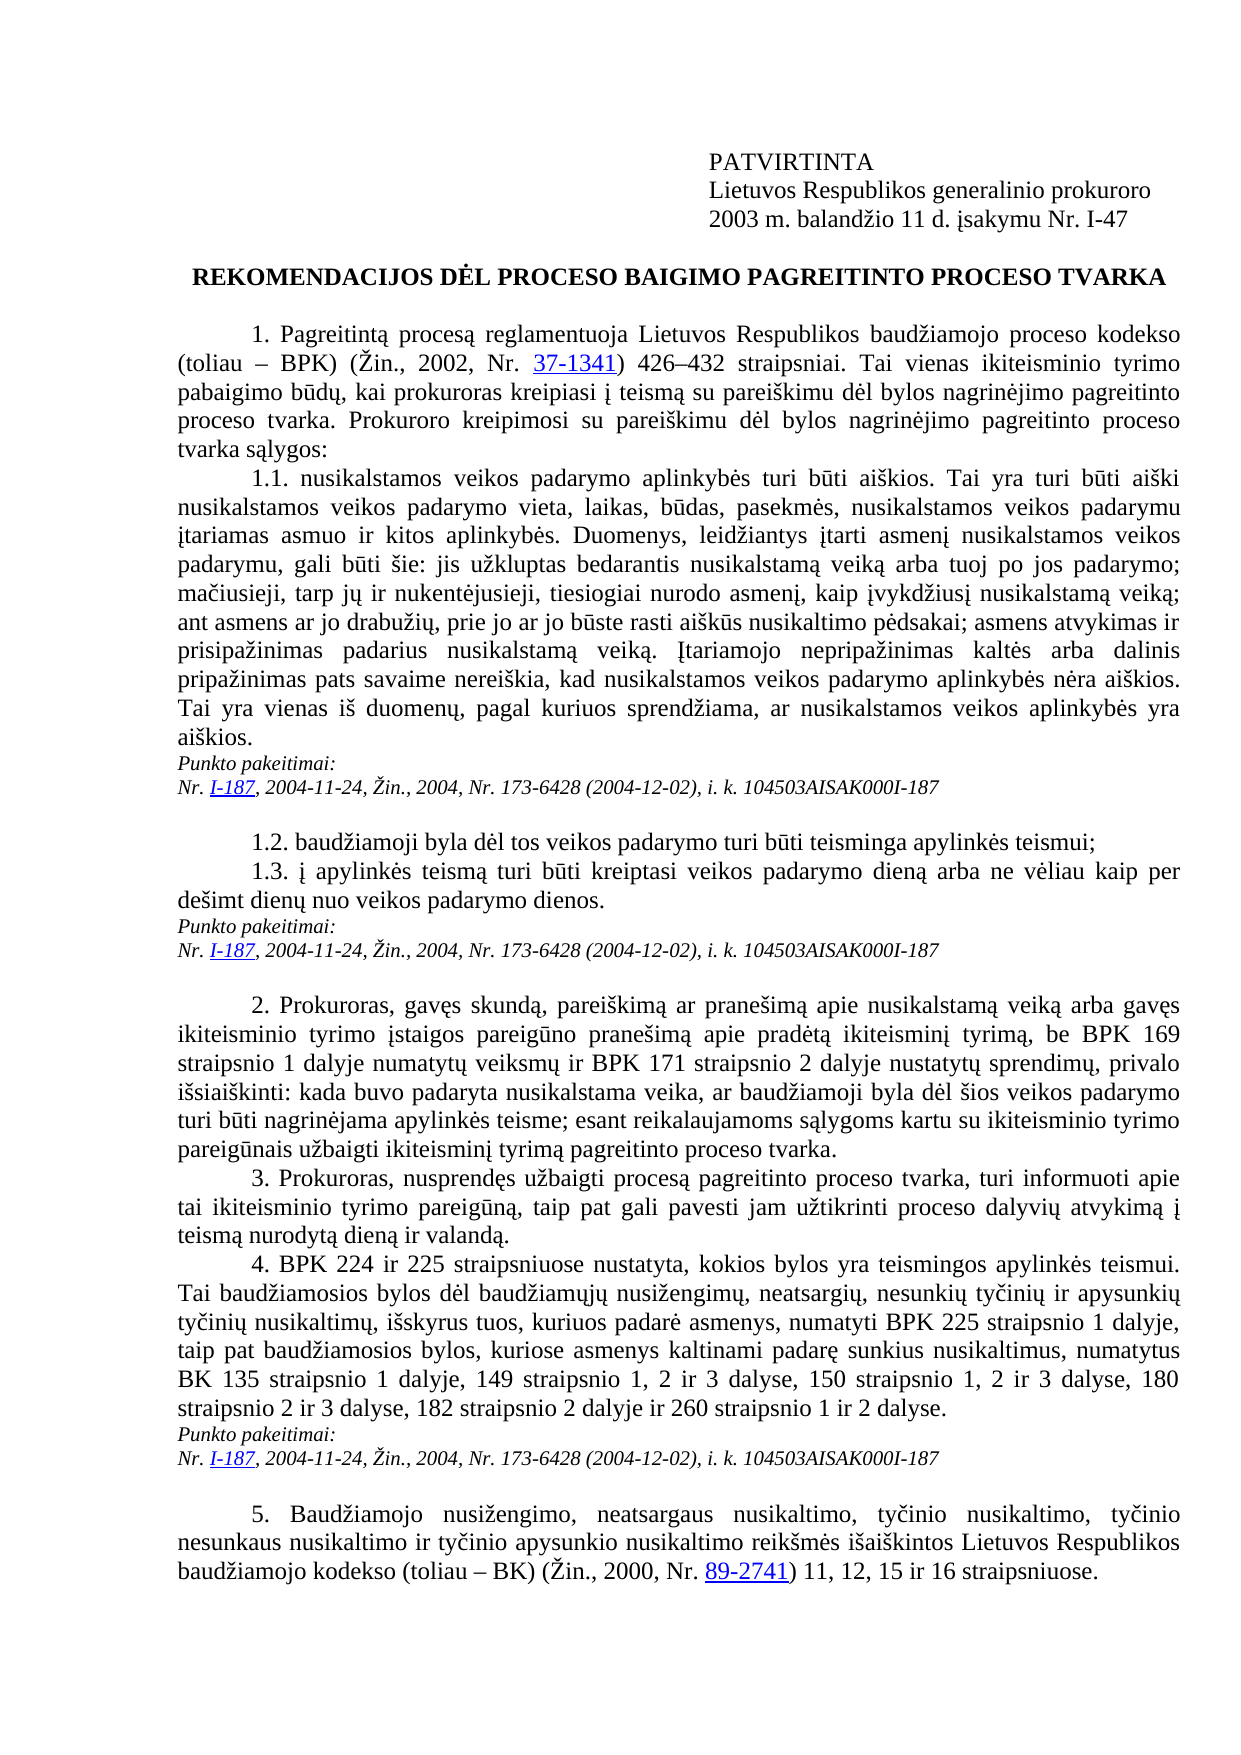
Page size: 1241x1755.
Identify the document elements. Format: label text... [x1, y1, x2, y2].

text 1.1. nusikalstamos veikos padarymo aplinkybės turi būti aiškios. Tai yra turi būti aiški nusikalstamos veikos padarymo vieta, laikas, būdas, pasekmės, nusikalstamos veikos padarymu įtariamas asmuo ir kitos aplinkybės. Duomenys, leidžiantys įtarti asmenį nusikalstamos veikos padarymu, gali būti šie: jis užkluptas bedarantis nusikalstamą veiką arba tuoj po jos padarymo; mačiusieji, tarp jų ir nukentėjusieji, tiesiogiai nurodo asmenį, kaip įvykdžiusį nusikalstamą veiką; ant asmens ar jo drabužių, prie jo ar jo būste rasti aiškūs nusikaltimo pėdsakai; asmens atvykimas ir prisipažinimas padarius nusikalstamą veiką. Įtariamojo nepripažinimas kaltės arba dalinis pripažinimas pats savaime nereiškia, kad nusikalstamos veikos padarymo aplinkybės nėra aiškios. Tai yra vienas iš duomenų, pagal kuriuos sprendžiama, ar nusikalstamos veikos aplinkybės yra aiškios. [177, 463, 1181, 751]
text 5. Baudžiamojo nusižengimo, neatsargaus nusikaltimo, tyčinio nusikaltimo, tyčinio nesunkaus nusikaltimo ir tyčinio apysunkio nusikaltimo reikšmės išaiškintos Lietuvos Respublikos baudžiamojo kodekso (toliau – BK) (Žin., 2000, Nr. 89-2741) 11, 12, 15 ir 16 straipsniuose. [177, 1499, 1181, 1585]
text 4. BPK 224 ir 225 straipsniuose nustatyta, kokios bylos yra teismingos apylinkės teismui. Tai baudžiamosios bylos dėl baudžiamųjų nusižengimų, neatsargių, nesunkių tyčinių ir apysunkių tyčinių nusikaltimų, išskyrus tuos, kuriuos padarė asmenys, numatyti BPK 225 straipsnio 1 dalyje, taip pat baudžiamosios bylos, kuriose asmenys kaltinami padarę sunkius nusikaltimus, numatytus BK 135 straipsnio 1 dalyje, 149 straipsnio 1, 2 ir 3 dalyse, 150 straipsnio 1, 2 ir 3 dalyse, 180 straipsnio 2 ir 3 dalyse, 182 straipsnio 2 dalyje ir 260 straipsnio 1 ir 2 dalyse. [177, 1249, 1181, 1422]
text 2003 m. balandžio 11 d. įsakymu Nr. I-47 [177, 204, 1181, 233]
text Nr. I-187, 2004-11-24, Žin., 2004, Nr. 173-6428 (2004-12-02), i. k. 104503AISAK000I-187 [177, 1446, 1181, 1470]
text 1. Pagreitintą procesą reglamentuoja Lietuvos Respublikos baudžiamojo proceso kodekso (toliau – BPK) (Žin., 2002, Nr. 37-1341) 426–432 straipsniai. Tai vienas ikiteisminio tyrimo pabaigimo būdų, kai prokuroras kreipiasi į teismą su pareiškimu dėl bylos nagrinėjimo pagreitinto proceso tvarka. Prokuroro kreipimosi su pareiškimu dėl bylos nagrinėjimo pagreitinto proceso tvarka sąlygos: [177, 319, 1181, 463]
text Punkto pakeitimai: [177, 914, 1181, 938]
text Rekomendacijos dėl proceso baigimo pagreitinto proceso tvarka [177, 262, 1181, 291]
text Nr. I-187, 2004-11-24, Žin., 2004, Nr. 173-6428 (2004-12-02), i. k. 104503AISAK000I-187 [177, 938, 1181, 962]
text Punkto pakeitimai: [177, 1422, 1181, 1446]
text Nr. I-187, 2004-11-24, Žin., 2004, Nr. 173-6428 (2004-12-02), i. k. 104503AISAK000I-187 [177, 775, 1181, 799]
text 1.2. baudžiamoji byla dėl tos veikos padarymo turi būti teisminga apylinkės teismui; [177, 827, 1181, 856]
text Lietuvos Respublikos generalinio prokuroro [177, 176, 1181, 204]
text 1.3. į apylinkės teismą turi būti kreiptasi veikos padarymo dieną arba ne vėliau kaip per dešimt dienų nuo veikos padarymo dienos. [177, 856, 1181, 914]
text Punkto pakeitimai: [177, 751, 1181, 775]
text 2. Prokuroras, gavęs skundą, pareiškimą ar pranešimą apie nusikalstamą veiką arba gavęs ikiteisminio tyrimo įstaigos pareigūno pranešimą apie pradėtą ikiteisminį tyrimą, be BPK 169 straipsnio 1 dalyje numatytų veiksmų ir BPK 171 straipsnio 2 dalyje nustatytų sprendimų, privalo išsiaiškinti: kada buvo padaryta nusikalstama veika, ar baudžiamoji byla dėl šios veikos padarymo turi būti nagrinėjama apylinkės teisme; esant reikalaujamoms sąlygoms kartu su ikiteisminio tyrimo pareigūnais užbaigti ikiteisminį tyrimą pagreitinto proceso tvarka. [177, 991, 1181, 1163]
text 3. Prokuroras, nusprendęs užbaigti procesą pagreitinto proceso tvarka, turi informuoti apie tai ikiteisminio tyrimo pareigūną, taip pat gali pavesti jam užtikrinti proceso dalyvių atvykimą į teismą nurodytą dieną ir valandą. [177, 1163, 1181, 1249]
text PATVIRTINTA [177, 147, 1181, 176]
